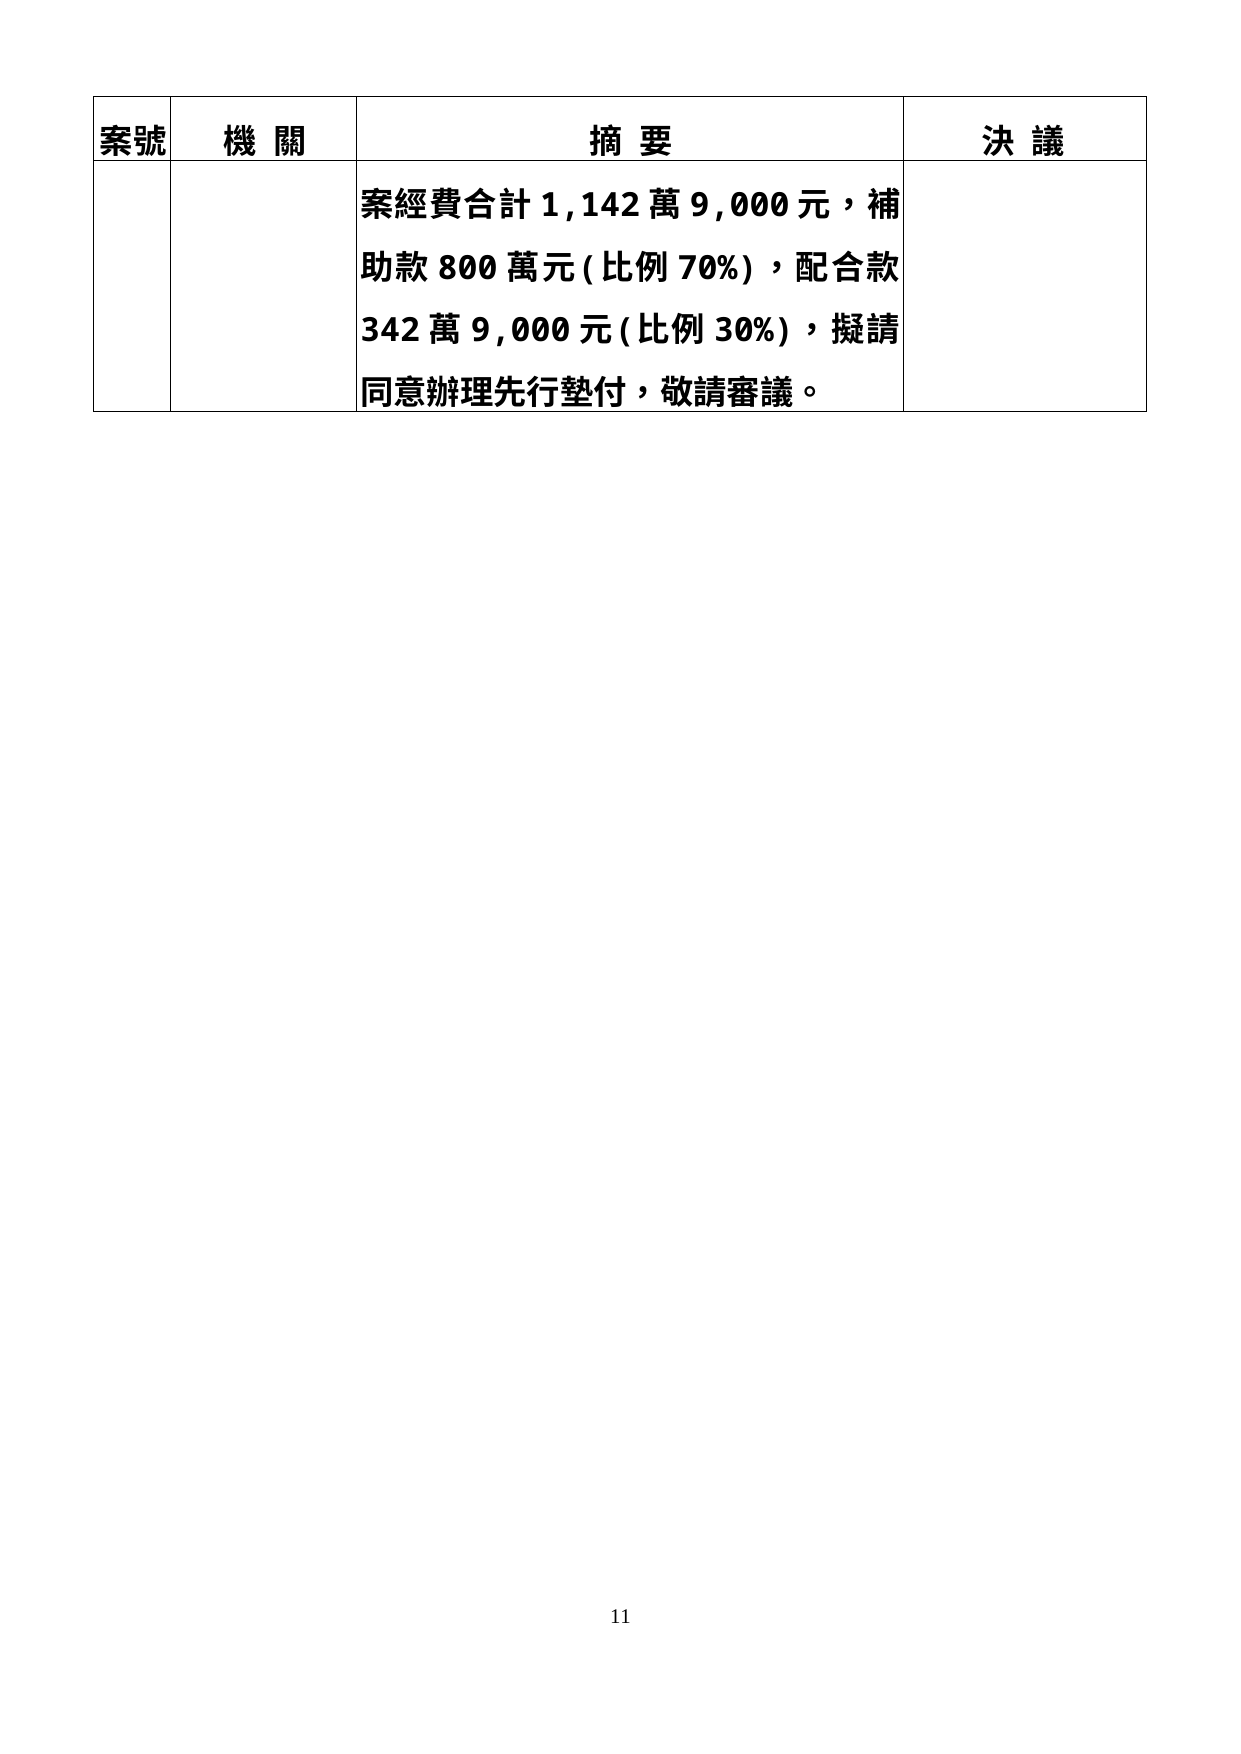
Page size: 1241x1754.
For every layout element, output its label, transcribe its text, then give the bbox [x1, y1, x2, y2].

table_cell [904, 161, 1146, 411]
table_cell [171, 161, 356, 411]
table_header 案號 [94, 97, 170, 160]
table_header 決 議 [904, 97, 1146, 160]
table_header 摘 要 [357, 97, 903, 160]
table_cell 案經費合計1,142萬9,000元，補助款800萬元(比例70%)，配合款342萬9,000元(比例30%)，擬請同意辦理先行墊付，敬請審議。 [357, 161, 903, 411]
table_cell [94, 161, 170, 411]
table_header 機 關 [171, 97, 356, 160]
